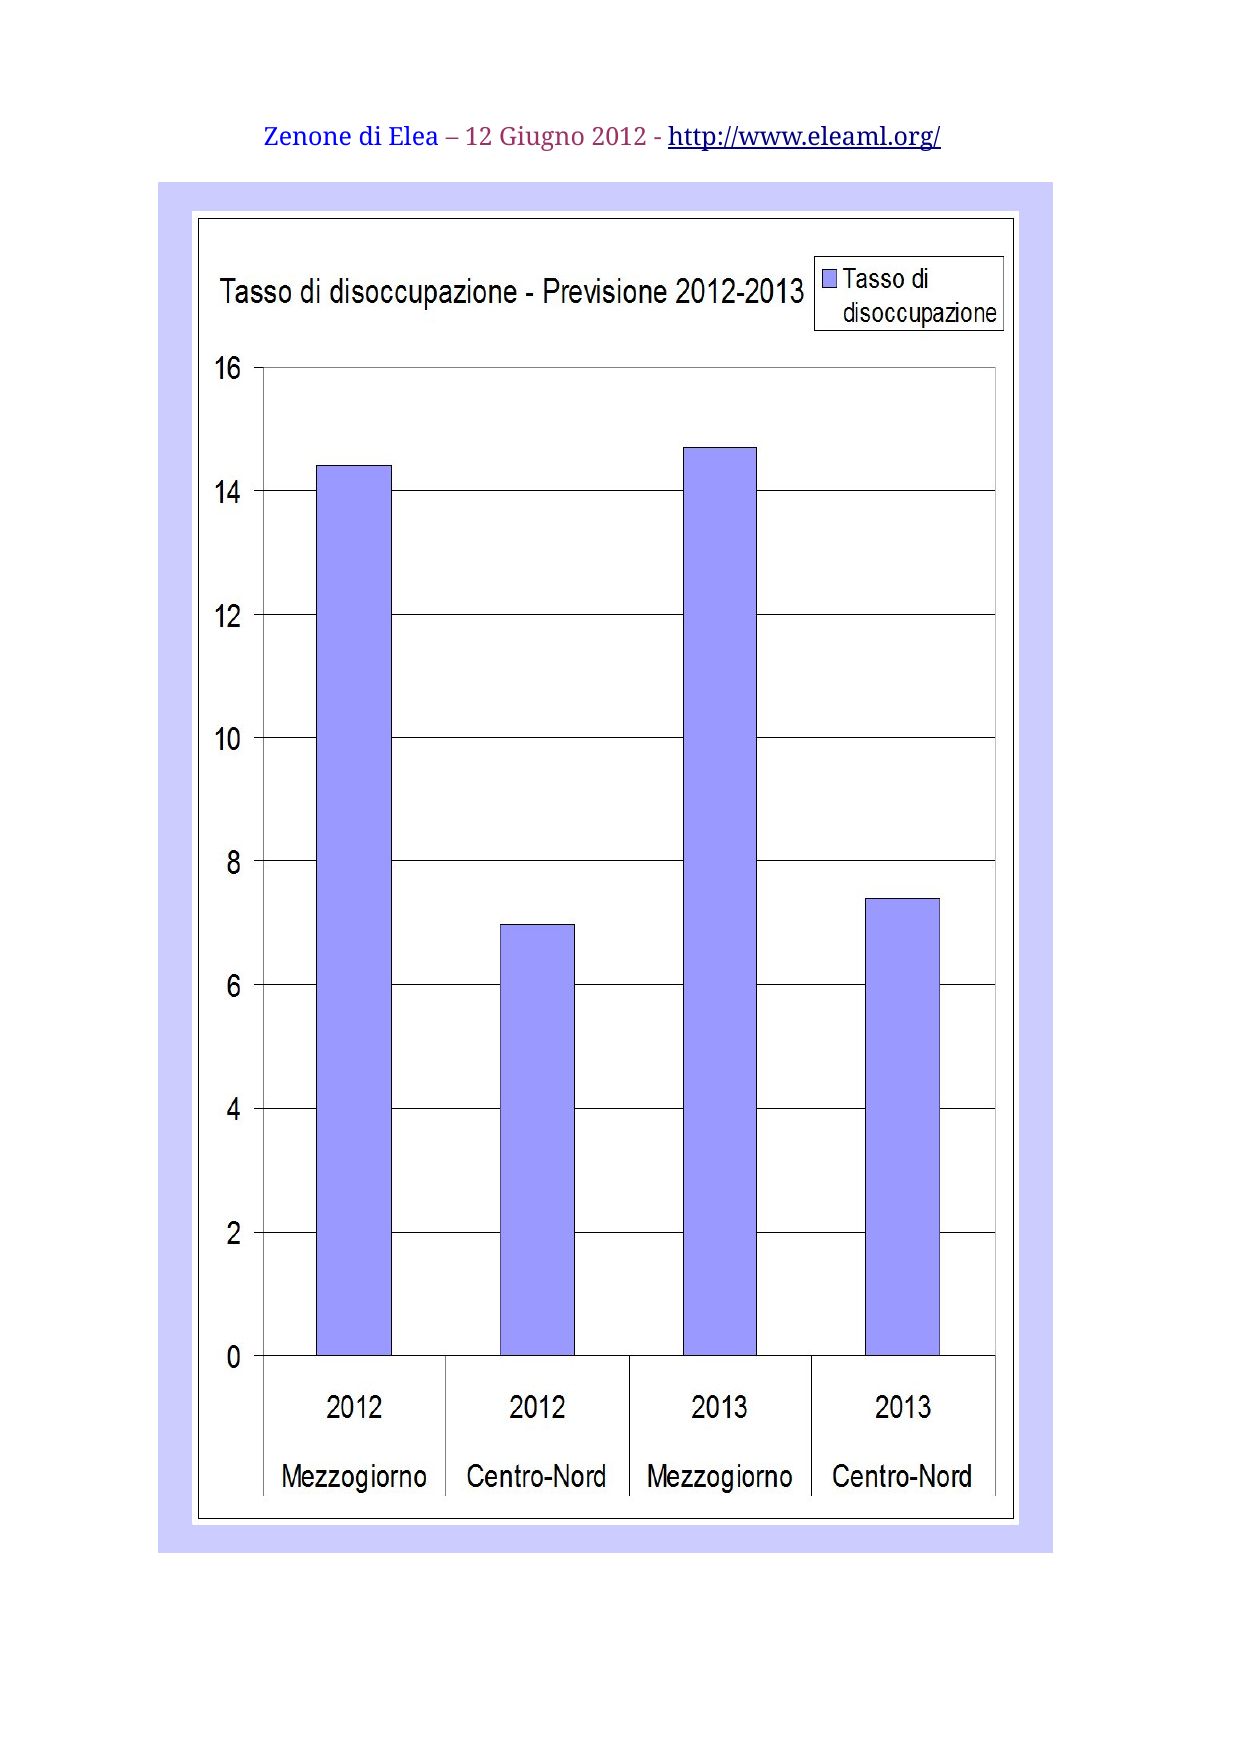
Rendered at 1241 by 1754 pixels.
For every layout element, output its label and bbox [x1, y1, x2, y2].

table_header [158, 182, 1053, 1553]
picture [192, 211, 1019, 1525]
